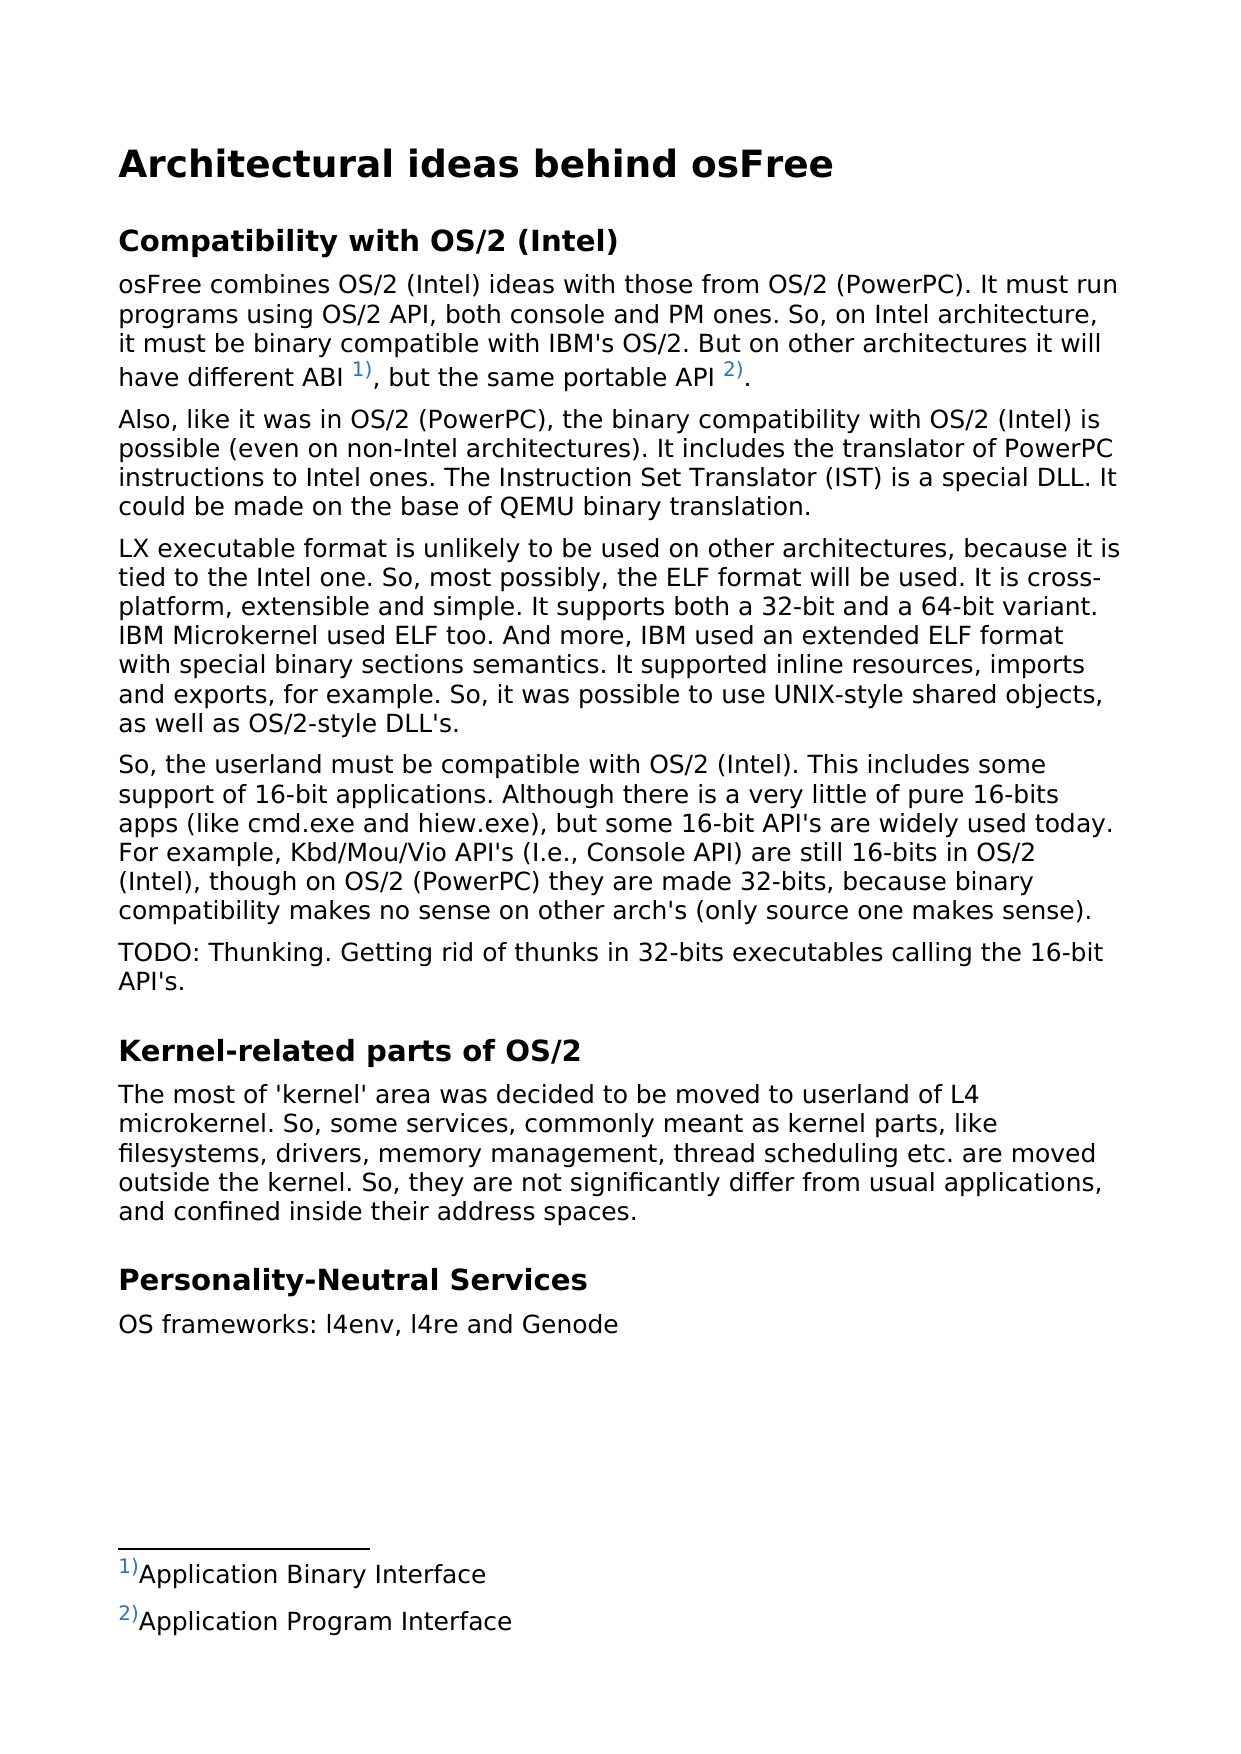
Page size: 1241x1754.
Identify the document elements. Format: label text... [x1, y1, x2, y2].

text So, the userland must be compatible with OS/2 (Intel). This includes some support of 16-bit applications. Although there is a very little of pure 16-bits apps (like cmd.exe and hiew.exe), but some 16-bit API's are widely used today. For example, Kbd/Mou/Vio API's (I.e., Console API) are still 16-bits in OS/2 (Intel), though on OS/2 (PowerPC) they are made 32-bits, because binary compatibility makes no sense on other arch's (only source one makes sense). [118, 751, 1122, 926]
text Application Program Interface [118, 1602, 1122, 1636]
text Application Binary Interface [118, 1555, 1122, 1589]
text Also, like it was in OS/2 (PowerPC), the binary compatibility with OS/2 (Intel) is possible (even on non-Intel architectures). It includes the translator of PowerPC instructions to Intel ones. The Instruction Set Translator (IST) is a special DLL. It could be made on the base of QEMU binary translation. [118, 405, 1122, 521]
subtitle Personality-Neutral Services [118, 1264, 1122, 1298]
subtitle Kernel-related parts of OS/2 [118, 1034, 1122, 1068]
text osFree combines OS/2 (Intel) ideas with those from OS/2 (PowerPC). It must run programs using OS/2 API, both console and PM ones. So, on Intel architecture, it must be binary compatible with IBM's OS/2. But on other architectures it will have different ABI , but the same portable API . [118, 271, 1122, 392]
text LX executable format is unlikely to be used on other architectures, because it is tied to the Intel one. So, most possibly, the ELF format will be used. It is cross-platform, extensible and simple. It supports both a 32-bit and a 64-bit variant. IBM Microkernel used ELF too. And more, IBM used an extended ELF format with special binary sections semantics. It supported inline resources, imports and exports, for example. So, it was possible to use UNIX-style shared objects, as well as OS/2-style DLL's. [118, 534, 1122, 738]
subtitle Compatibility with OS/2 (Intel) [118, 224, 1122, 258]
subtitle Architectural ideas behind osFree [118, 143, 1122, 187]
text The most of 'kernel' area was decided to be moved to userland of L4 microkernel. So, some services, commonly meant as kernel parts, like filesystems, drivers, memory management, thread scheduling etc. are moved outside the kernel. So, they are not significantly differ from usual applications, and confined inside their address spaces. [118, 1080, 1122, 1226]
text TODO: Thunking. Getting rid of thunks in 32-bits executables calling the 16-bit API's. [118, 938, 1122, 996]
text OS frameworks: l4env, l4re and Genode [118, 1310, 1122, 1339]
